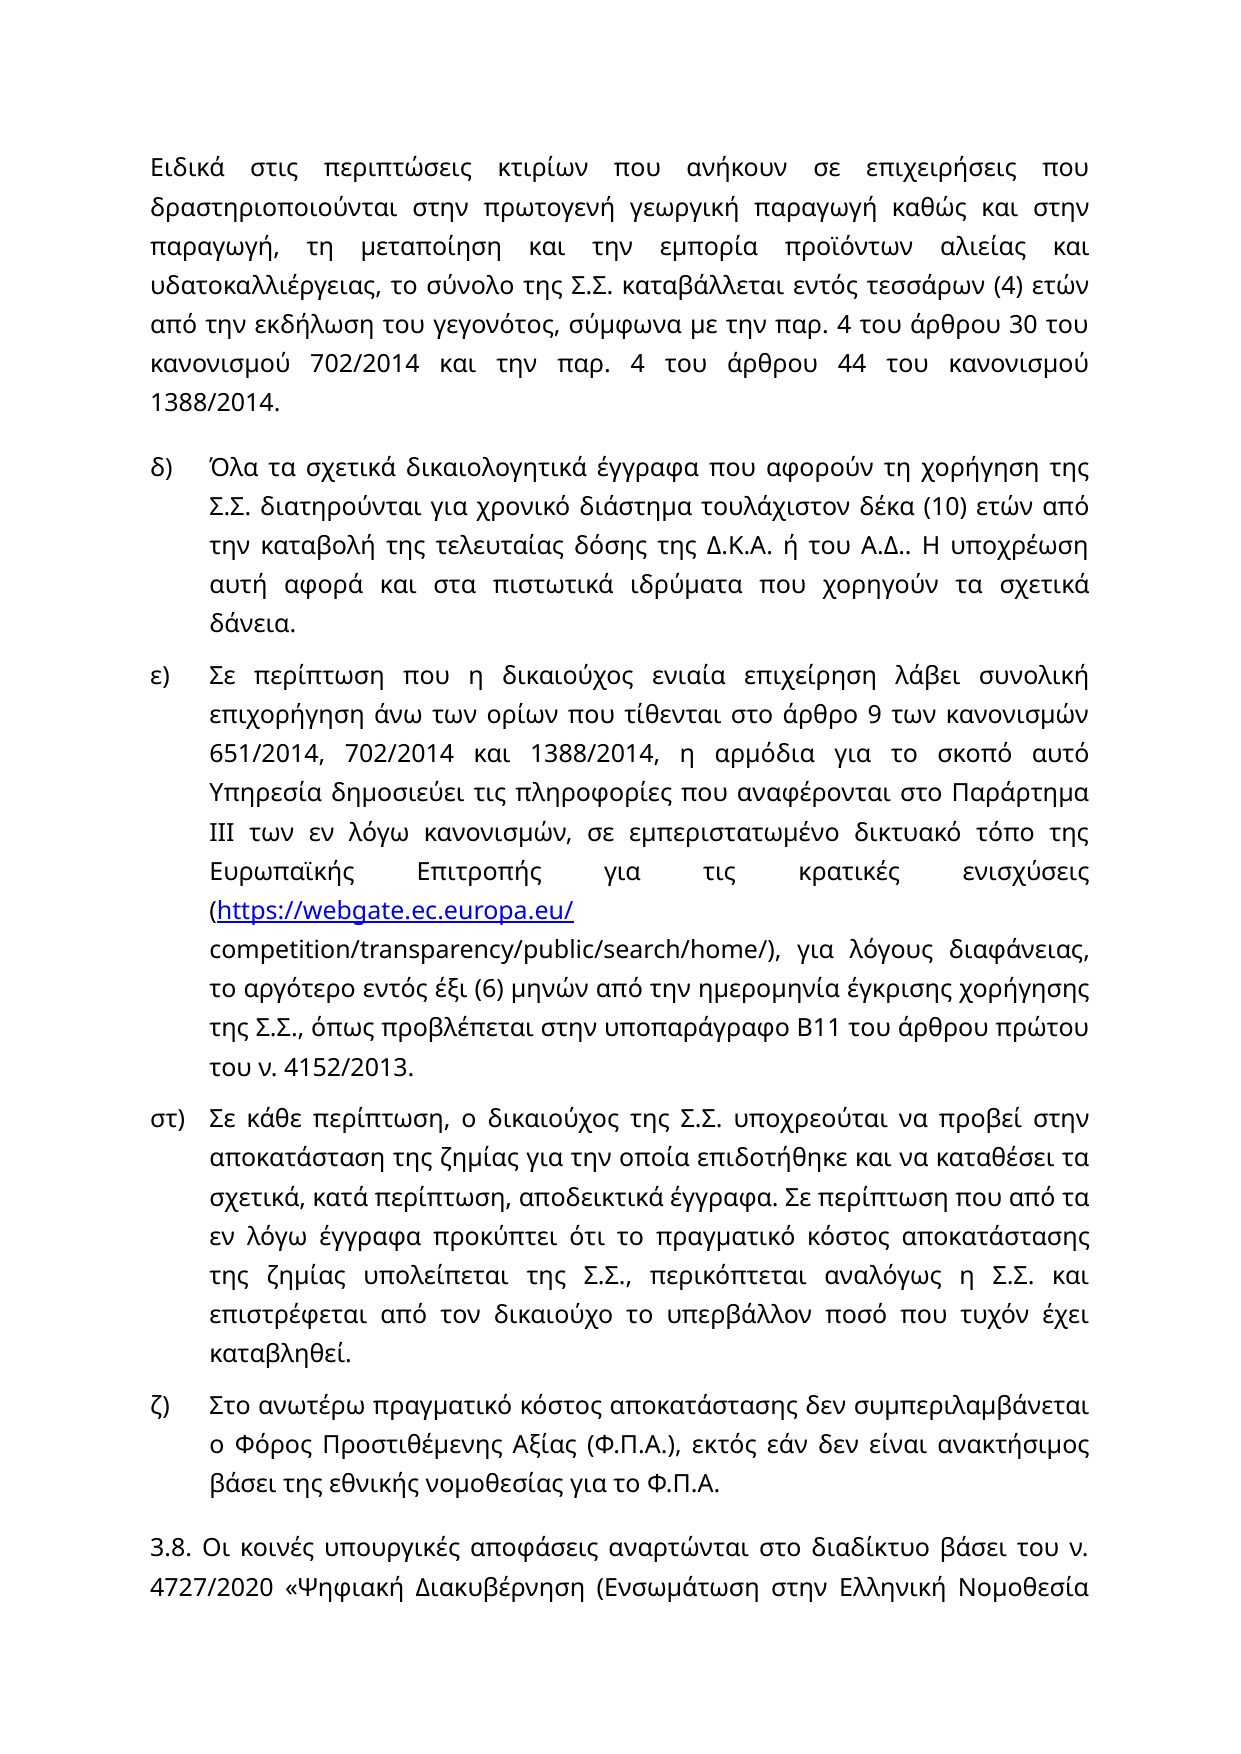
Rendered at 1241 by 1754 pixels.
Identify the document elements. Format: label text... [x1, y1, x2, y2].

list ζ) Στο ανωτέρω πραγματικό κόστος αποκατάστασης δεν συμπεριλαμβάνεται ο Φόρος Προστιθέμενης Αξίας (Φ.Π.Α.), εκτός εάν δεν είναι ανακτήσιμος βάσει της εθνικής νομοθεσίας για το Φ.Π.Α. [150, 1387, 1090, 1500]
list στ) Σε κάθε περίπτωση, ο δικαιούχος της Σ.Σ. υποχρεούται να προβεί στην αποκατάσταση της ζημίας για την οποία επιδοτήθηκε και να καταθέσει τα σχετικά, κατά περίπτωση, αποδεικτικά έγγραφα. Σε περίπτωση που από τα εν λόγω έγγραφα προκύπτει ότι το πραγματικό κόστος αποκατάστασης της ζημίας υπολείπεται της Σ.Σ., περικόπτεται αναλόγως η Σ.Σ. και επιστρέφεται από τον δικαιούχο το υπερβάλλον ποσό που τυχόν έχει καταβληθεί. [150, 1101, 1090, 1370]
text 3.8. Οι κοινές υπουργικές αποφάσεις αναρτώνται στο διαδίκτυο βάσει του ν. 4727/2020 «Ψηφιακή Διακυβέρνηση (Ενσωμάτωση στην Ελληνική Νομοθεσία [150, 1530, 1090, 1603]
list ε) Σε περίπτωση που η δικαιούχος ενιαία επιχείρηση λάβει συνολική επιχορήγηση άνω των ορίων που τίθενται στο άρθρο 9 των κανονισμών 651/2014, 702/2014 και 1388/2014, η αρμόδια για το σκοπό αυτό Υπηρεσία δημοσιεύει τις πληροφορίες που αναφέρονται στο Παράρτημα III των εν λόγω κανονισμών, σε εμπεριστατωμένο δικτυακό τόπο της Ευρωπαϊκής Επιτροπής για τις κρατικές ενισχύσεις (https://webgate.ec.europa.eu/ competition/transparency/public/search/home/), για λόγους διαφάνειας, το αργότερο εντός έξι (6) μηνών από την ημερομηνία έγκρισης χορήγησης της Σ.Σ., όπως προβλέπεται στην υποπαράγραφο Β11 του άρθρου πρώτου του ν. 4152/2013. [150, 657, 1090, 1083]
list δ) Όλα τα σχετικά δικαιολογητικά έγγραφα που αφορούν τη χορήγηση της Σ.Σ. διατηρούνται για χρονικό διάστημα τουλάχιστον δέκα (10) ετών από την καταβολή της τελευταίας δόσης της Δ.Κ.Α. ή του Α.Δ.. Η υποχρέωση αυτή αφορά και στα πιστωτικά ιδρύματα που χορηγούν τα σχετικά δάνεια. [150, 449, 1090, 640]
text Ειδικά στις περιπτώσεις κτιρίων που ανήκουν σε επιχειρήσεις που δραστηριοποιούνται στην πρωτογενή γεωργική παραγωγή καθώς και στην παραγωγή, τη μεταποίηση και την εμπορία προϊόντων αλιείας και υδατοκαλλιέργειας, το σύνολο της Σ.Σ. καταβάλλεται εντός τεσσάρων (4) ετών από την εκδήλωση του γεγονότος, σύμφωνα με την παρ. 4 του άρθρου 30 του κανονισμού 702/2014 και την παρ. 4 του άρθρου 44 του κανονισμού 1388/2014. [150, 150, 1090, 419]
